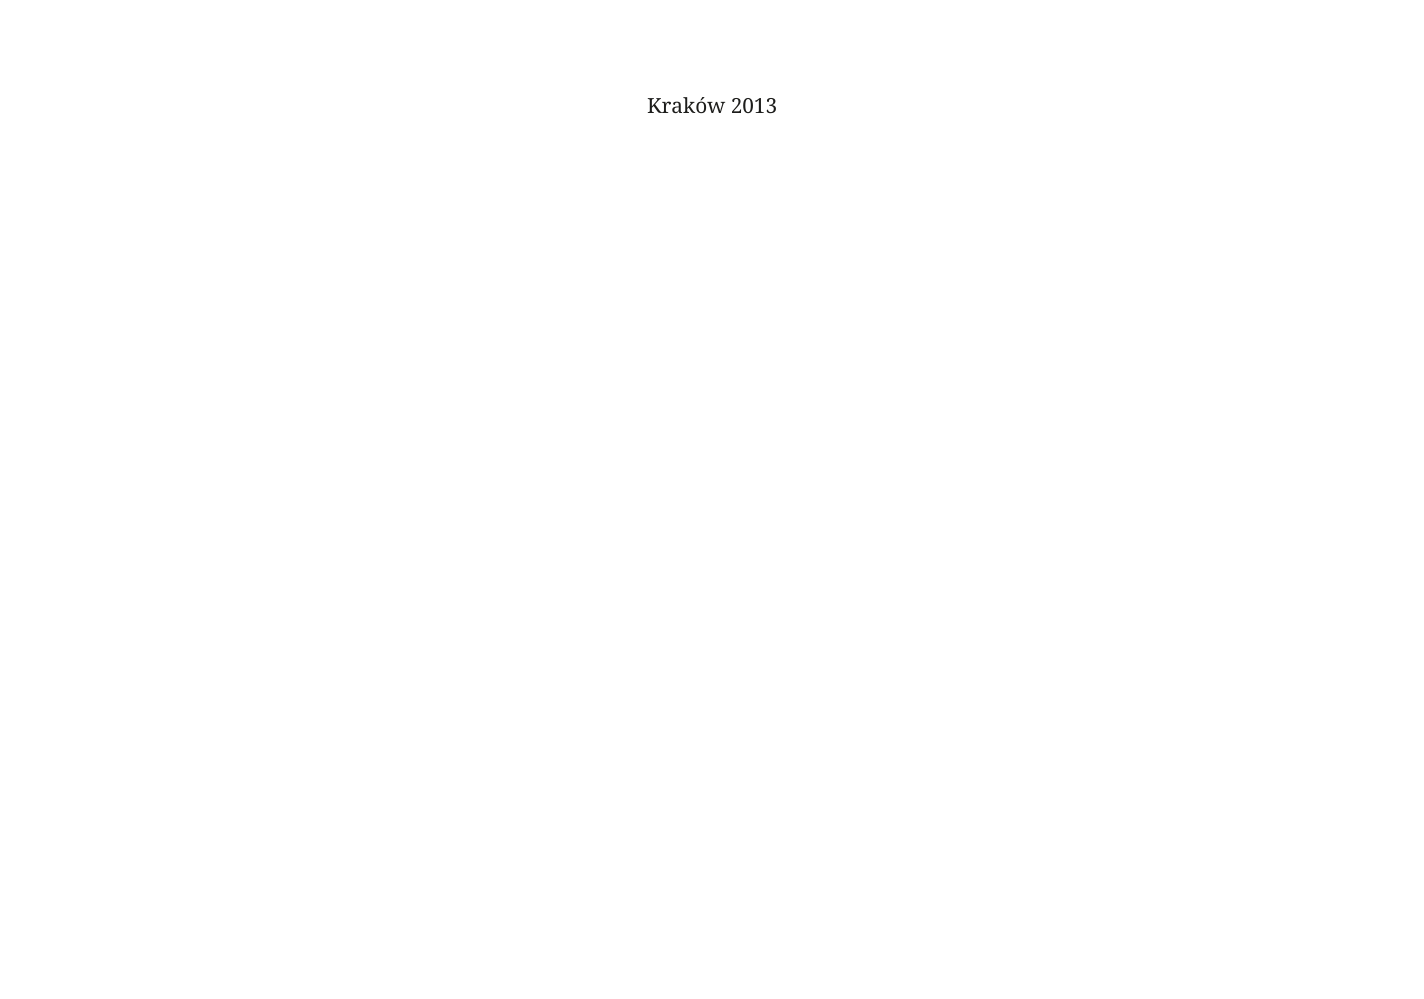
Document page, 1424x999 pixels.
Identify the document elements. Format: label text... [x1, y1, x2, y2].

text Kraków 2013 [425, 92, 998, 120]
